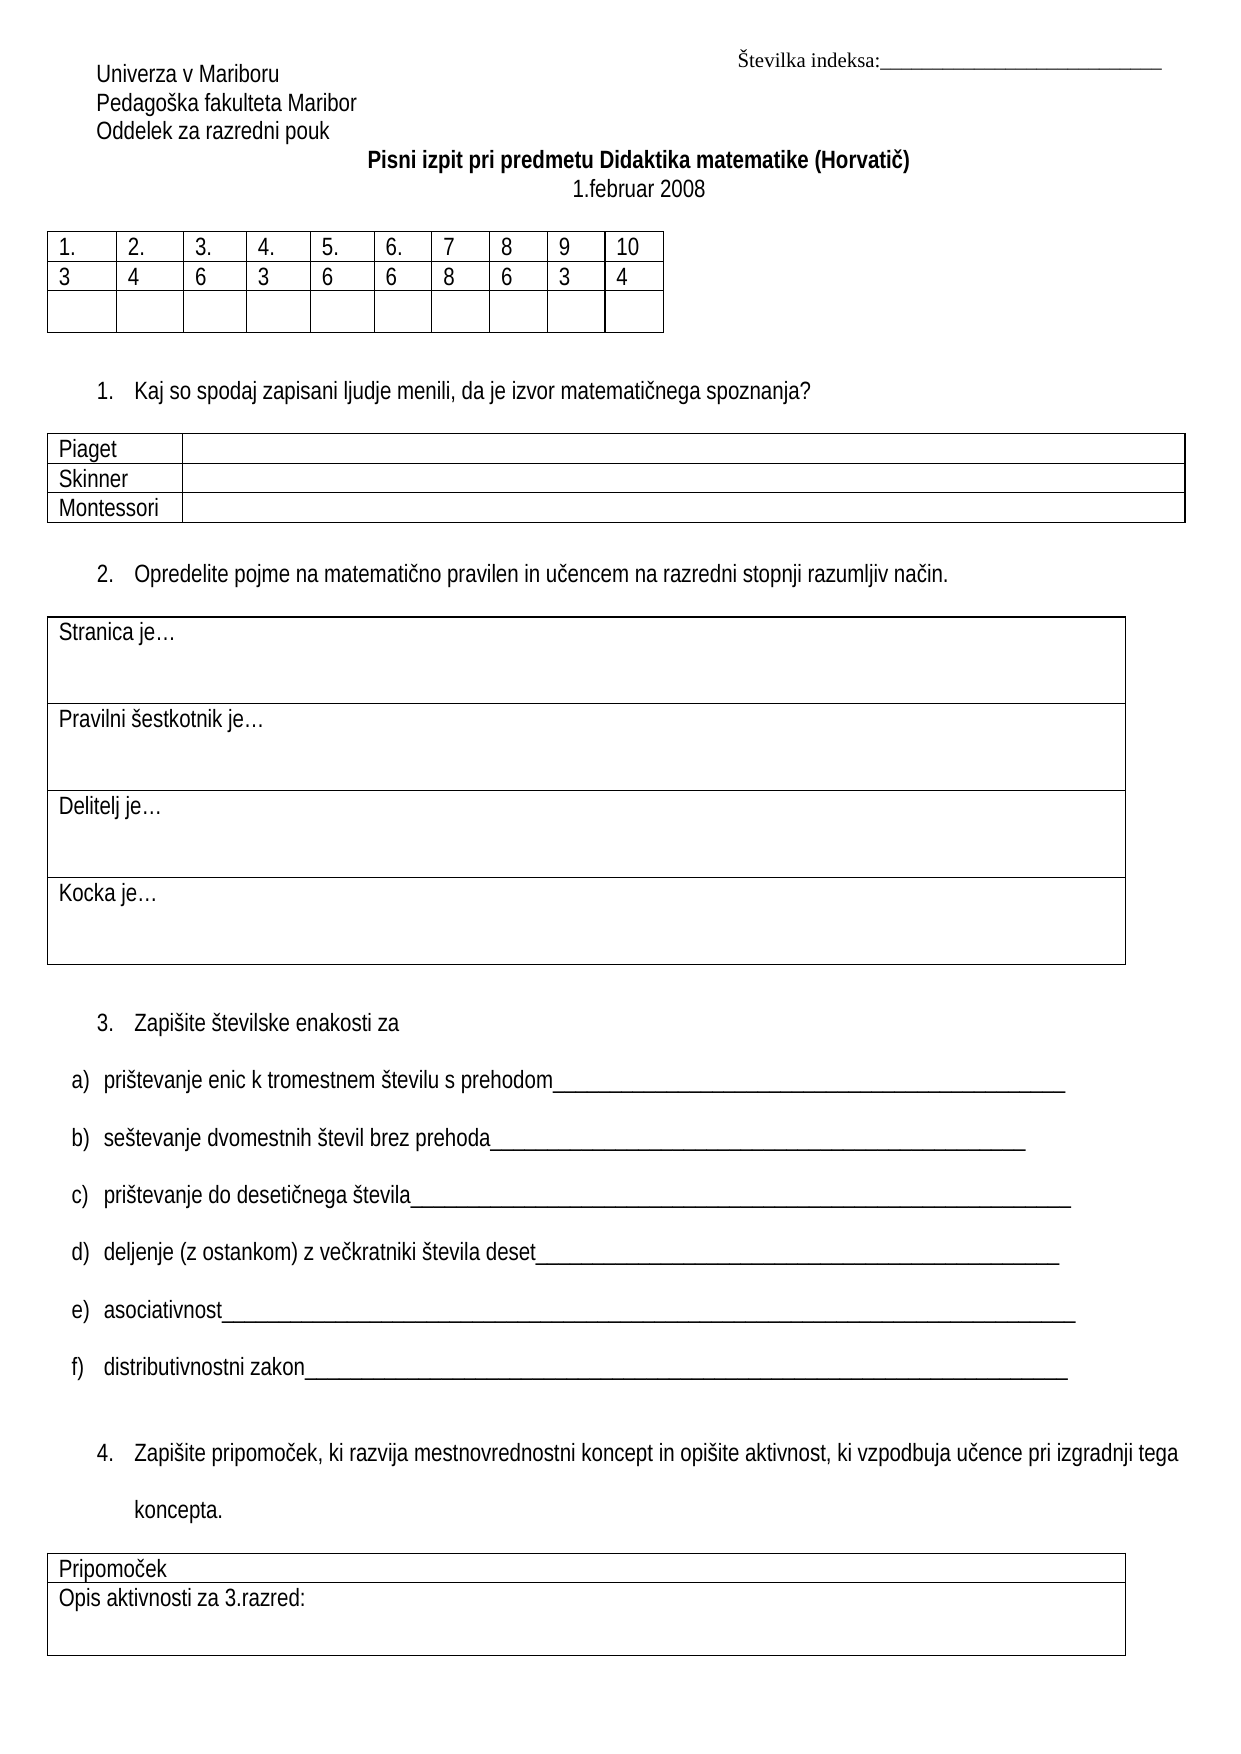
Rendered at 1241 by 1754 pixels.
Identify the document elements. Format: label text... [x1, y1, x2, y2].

list distributivnostni zakon___________________________________________________________________ [71, 1352, 1181, 1381]
table_cell [375, 291, 431, 332]
table_cell 4 [606, 262, 663, 290]
table_cell [184, 291, 246, 332]
table_header 1. [48, 232, 116, 261]
list asociativnost___________________________________________________________________________ [71, 1295, 1181, 1323]
text Oddelek za razredni pouk [96, 116, 1181, 145]
subtitle Pisni izpit pri predmetu Didaktika matematike (Horvatič) [97, 145, 1181, 174]
table_cell 6 [490, 262, 547, 290]
list Opredelite pojme na matematično pravilen in učencem na razredni stopnji razumljiv način. [97, 559, 1181, 588]
table_header 3. [184, 232, 246, 261]
list prištevanje do desetičnega števila__________________________________________________________ [71, 1180, 1181, 1209]
list seštevanje dvomestnih števil brez prehoda_______________________________________________ [71, 1123, 1181, 1151]
table_cell [247, 291, 310, 332]
table_cell 3 [548, 262, 604, 290]
list prištevanje enic k tromestnem številu s prehodom_____________________________________________ [71, 1066, 1181, 1094]
table_cell [183, 464, 1184, 492]
text Univerza v Mariboru [96, 59, 721, 88]
table_cell 3 [48, 262, 116, 290]
list Kaj so spodaj zapisani ljudje menili, da je izvor matematičnega spoznanja? [97, 376, 1181, 404]
table_header 4. [247, 232, 310, 261]
table_cell 6 [311, 262, 374, 290]
table_cell 6 [375, 262, 431, 290]
table_header 8 [490, 232, 547, 261]
text 1.februar 2008 [97, 174, 1181, 202]
table_cell [183, 493, 1184, 522]
list deljenje (z ostankom) z večkratniki števila deset______________________________________________ [71, 1237, 1181, 1266]
table_cell 4 [117, 262, 183, 290]
table_header 7 [432, 232, 489, 261]
table_header [183, 434, 1184, 463]
table_header 5. [311, 232, 374, 261]
table_cell Pravilni šestkotnik je… [48, 704, 1125, 790]
table_cell [117, 291, 183, 332]
table_header 2. [117, 232, 183, 261]
table_header Piaget [48, 434, 182, 463]
table_cell Delitelj je… [48, 791, 1125, 877]
table_header Stranica je… [48, 618, 1125, 703]
table_cell Kocka je… [48, 878, 1125, 964]
text Številka indeksa:___________________________ [737, 48, 1211, 72]
table_cell [548, 291, 604, 332]
text Pedagoška fakulteta Maribor [96, 88, 1181, 116]
list Zapišite pripomoček, ki razvija mestnovrednostni koncept in opišite aktivnost, ki vzpodbuja učence pri izgradnji tega koncepta. [97, 1438, 1181, 1524]
table_header Pripomoček [48, 1554, 1125, 1582]
list Zapišite številske enakosti za [97, 1008, 1181, 1037]
table_cell [606, 291, 663, 332]
table_header 10 [606, 232, 663, 261]
table_cell 6 [184, 262, 246, 290]
table_cell [48, 291, 116, 332]
table_header 9 [548, 232, 604, 261]
table_cell Montessori [48, 493, 182, 522]
table_header 6. [375, 232, 431, 261]
table_cell [490, 291, 547, 332]
table_cell Skinner [48, 464, 182, 492]
table_cell Opis aktivnosti za 3.razred: [48, 1583, 1125, 1655]
table_cell 8 [432, 262, 489, 290]
table_cell [311, 291, 374, 332]
table_cell 3 [247, 262, 310, 290]
table_cell [432, 291, 489, 332]
